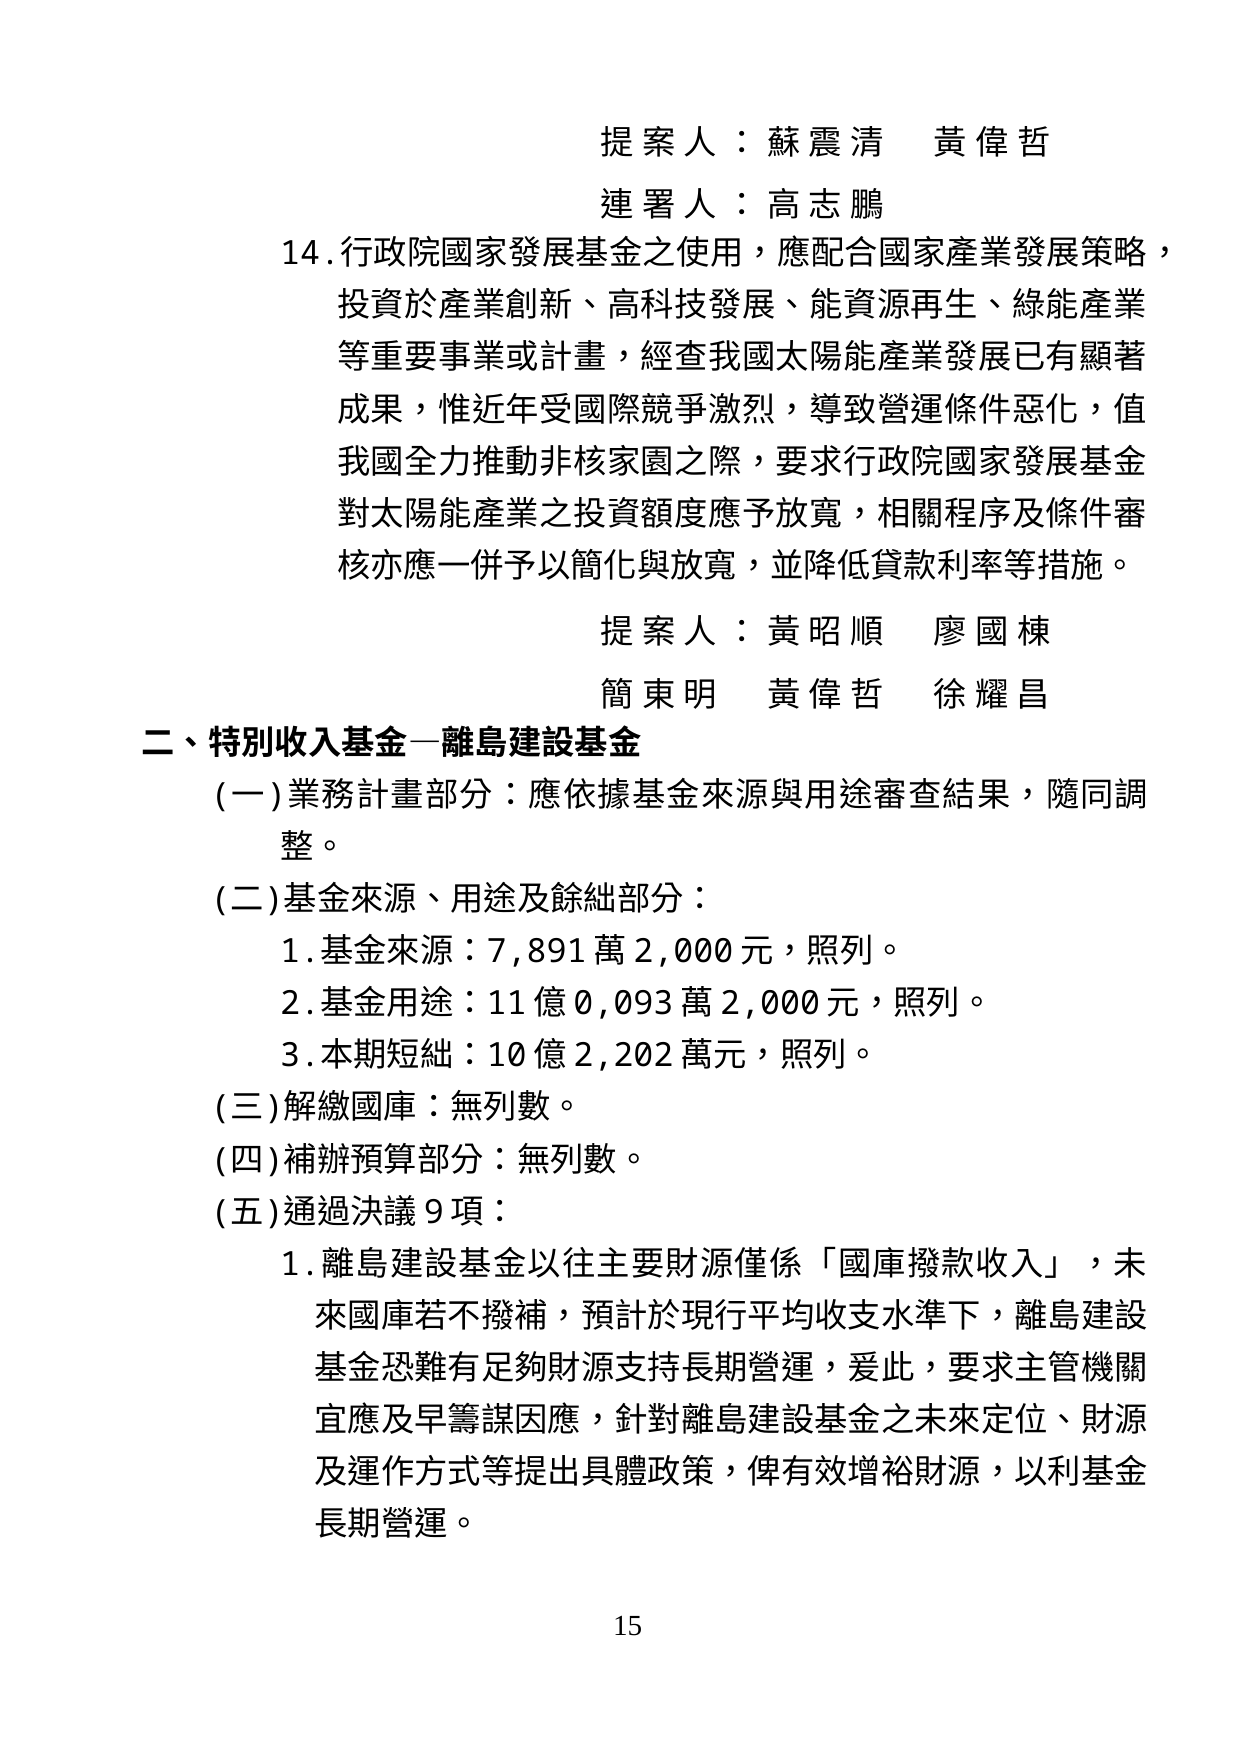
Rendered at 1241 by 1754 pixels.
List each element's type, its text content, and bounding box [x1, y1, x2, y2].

text 提案人：黃昭順 廖國棟 簡東明 黃偉哲 徐耀昌 [591, 588, 1114, 713]
text 3.本期短絀：10億2,202萬元，照列。 [280, 1025, 1148, 1077]
text 1.基金來源：7,891萬2,000元，照列。 [280, 921, 1148, 973]
text 2.基金用途：11億0,093萬2,000元，照列。 [280, 973, 1148, 1025]
text (三)解繳國庫：無列數。 [210, 1077, 1148, 1129]
text 提案人：蘇震清 黃偉哲 [591, 98, 1114, 161]
text 二、特別收入基金—離島建設基金 [141, 713, 1148, 765]
text 14.行政院國家發展基金之使用，應配合國家產業發展策略，投資於產業創新、高科技發展、能資源再生、綠能產業等重要事業或計畫，經查我國太陽能產業發展已有顯著成果，惟近年受國際競爭激烈，導致營運條件惡化，值我國全力推動非核家園之際，要求行政院國家發展基金對太陽能產業之投資額度應予放寬，相關程序及條件審核亦應一併予以簡化與放寬，並降低貸款利率等措施。 [280, 223, 1148, 588]
text (一)業務計畫部分：應依據基金來源與用途審查結果，隨同調整。 [210, 765, 1148, 869]
text 1.離島建設基金以往主要財源僅係「國庫撥款收入」，未來國庫若不撥補，預計於現行平均收支水準下，離島建設基金恐難有足夠財源支持長期營運，爰此，要求主管機關宜應及早籌謀因應，針對離島建設基金之未來定位、財源及運作方式等提出具體政策，俾有效增裕財源，以利基金長期營運。 [280, 1233, 1148, 1546]
text 連署人：高志鵬 [591, 161, 1114, 223]
text (四)補辦預算部分：無列數。 [210, 1129, 1148, 1181]
text (二)基金來源、用途及餘絀部分： [210, 869, 1148, 921]
text (五)通過決議9項： [210, 1181, 1148, 1233]
